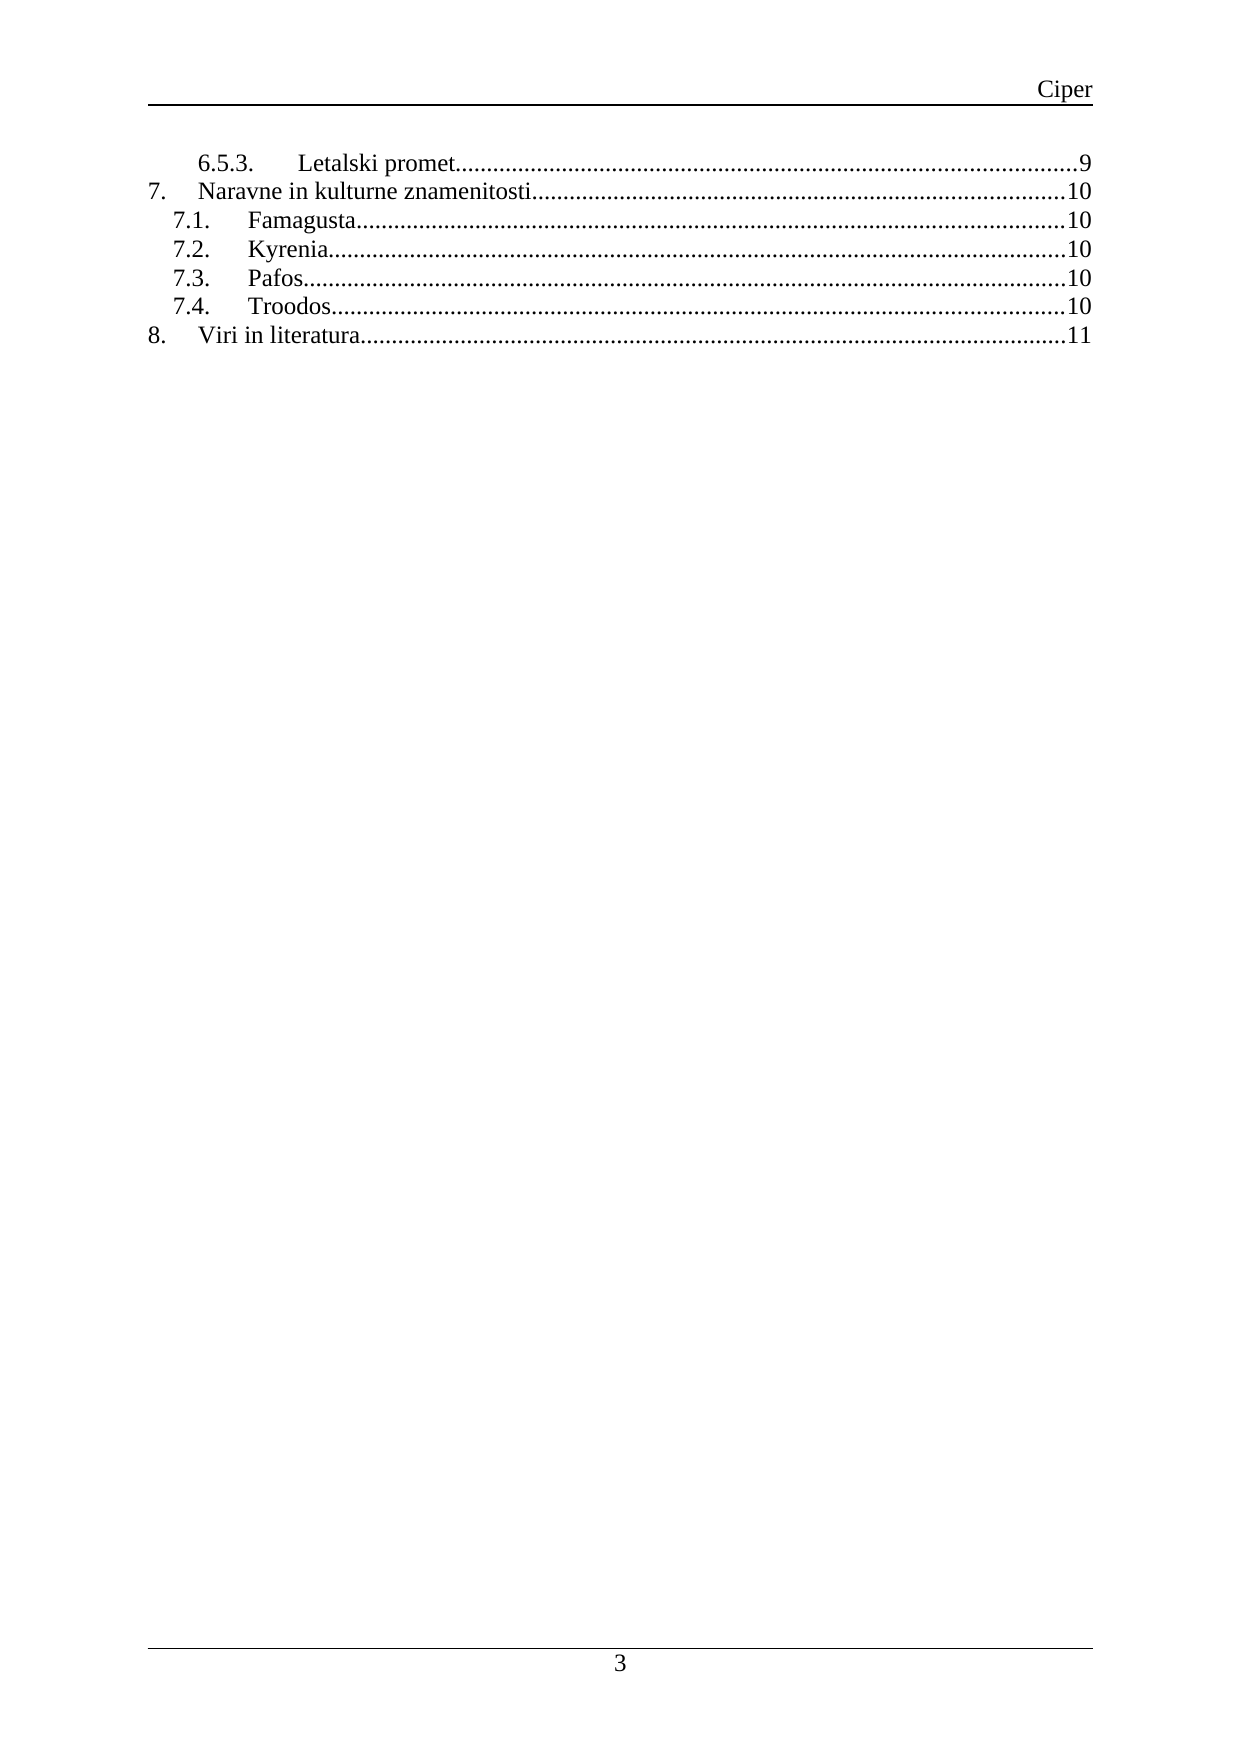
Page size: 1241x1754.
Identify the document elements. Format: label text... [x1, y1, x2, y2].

text 6.5.3. Letalski promet 9 [198, 148, 1093, 176]
text 7. Naravne in kulturne znamenitosti 10 [148, 176, 1093, 205]
text 7.3. Pafos 10 [173, 263, 1093, 291]
text 8. Viri in literatura 11 [148, 320, 1093, 349]
text 7.4. Troodos 10 [173, 291, 1093, 320]
text 7.2. Kyrenia 10 [173, 234, 1093, 263]
text 7.1. Famagusta 10 [173, 205, 1093, 234]
